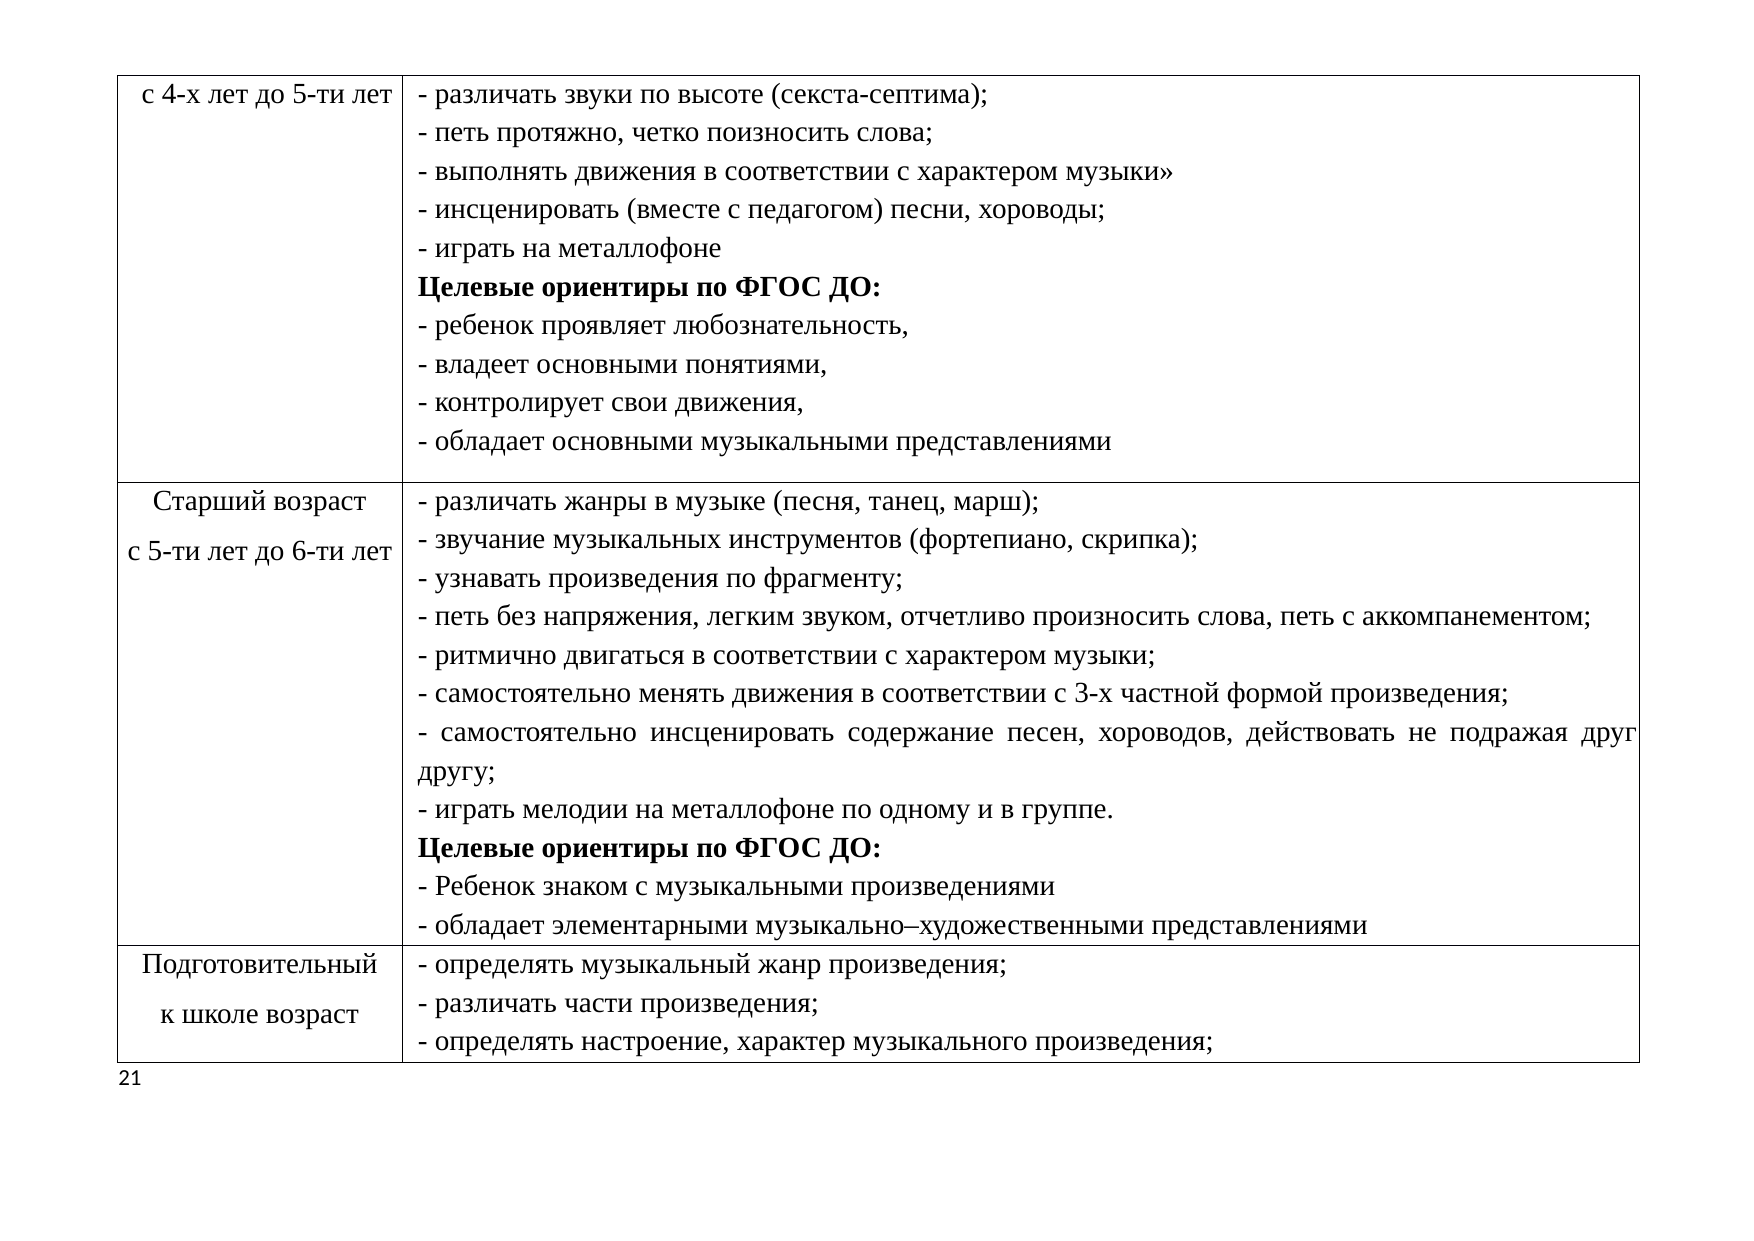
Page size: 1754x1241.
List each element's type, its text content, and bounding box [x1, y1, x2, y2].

table_cell Старший возраст с 5-ти лет до 6-ти лет [118, 483, 402, 945]
table_cell с 4-х лет до 5-ти лет [118, 76, 402, 482]
table_cell Подготовительный к школе возраст [118, 946, 402, 1062]
table_cell - различать жанры в музыке (песня, танец, марш); - звучание музыкальных инструментов (фортепиано, скрипка); - узнавать произведения по фрагменту; - петь без напряжения, легким звуком, отчетливо произносить слова, петь с аккомпанементом; - ритмично двигаться в соответствии с характером музыки; - самостоятельно менять движения в соответствии с 3-х частной формой произведения; - самостоятельно инсценировать содержание песен, хороводов, действовать не подражая друг другу; - играть мелодии на металлофоне по одному и в группе. Целевые ориентиры по ФГОС ДО: - Ребенок знаком с музыкальными произведениями - обладает элементарными музыкально–художественными представлениями [403, 483, 1639, 945]
table_cell - определять музыкальный жанр произведения; - различать части произведения; - определять настроение, характер музыкального произведения; [403, 946, 1639, 1062]
table_cell - различать звуки по высоте (секста-септима); - петь протяжно, четко поизносить слова; - выполнять движения в соответствии с характером музыки» - инсценировать (вместе с педагогом) песни, хороводы; - играть на металлофоне Целевые ориентиры по ФГОС ДО: - ребенок проявляет любознательность, - владеет основными понятиями, - контролирует свои движения, - обладает основными музыкальными представлениями [403, 76, 1639, 482]
